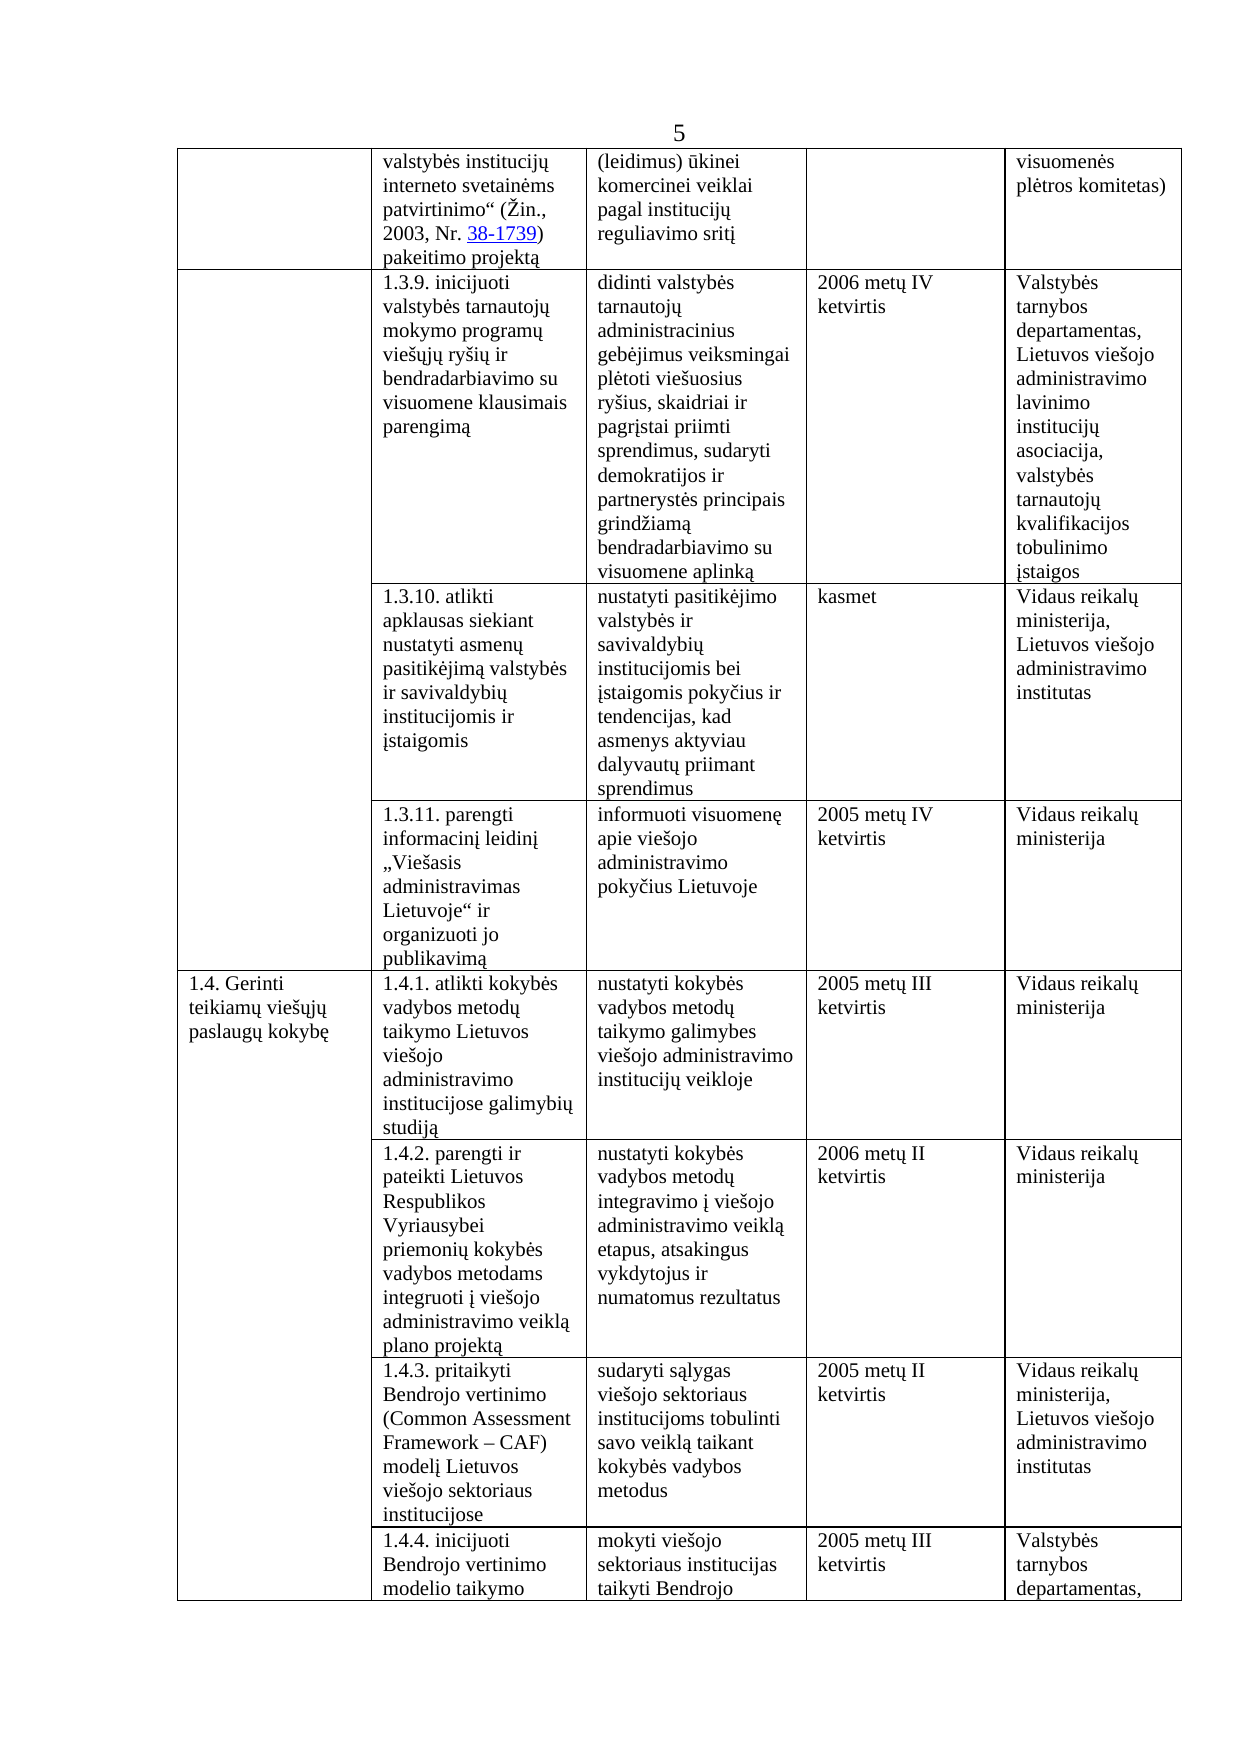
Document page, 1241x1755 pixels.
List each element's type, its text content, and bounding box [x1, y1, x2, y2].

table_cell 1.4.1. atlikti kokybės vadybos metodų taikymo Lietuvos viešojo administravimo institucijose galimybių studiją [372, 971, 586, 1139]
table_cell sudaryti sąlygas viešojo sektoriaus institucijoms tobulinti savo veiklą taikant kokybės vadybos metodus [587, 1358, 806, 1526]
table_cell 2005 metų III ketvirtis [807, 971, 1004, 1139]
table_cell Vidaus reikalų ministerija [1006, 971, 1181, 1139]
table_cell 1.4.4. inicijuoti Bendrojo vertinimo modelio taikymo [372, 1528, 586, 1600]
table_cell 1.3.10. atlikti apklausas siekiant nustatyti asmenų pasitikėjimą valstybės ir savivaldybių institucijomis ir įstaigomis [372, 584, 586, 800]
table_cell informuoti visuomenę apie viešojo administravimo pokyčius Lietuvoje [587, 801, 806, 970]
table_cell Vidaus reikalų ministerija, Lietuvos viešojo administravimo institutas [1006, 584, 1181, 800]
table_cell nustatyti kokybės vadybos metodų integravimo į viešojo administravimo veiklą etapus, atsakingus vykdytojus ir numatomus rezultatus [587, 1140, 806, 1357]
table_cell [807, 149, 1004, 269]
table_cell [178, 149, 371, 269]
table_cell 1.3.9. inicijuoti valstybės tarnautojų mokymo programų viešųjų ryšių ir bendradarbiavimo su visuomene klausimais parengimą [372, 270, 586, 583]
table_cell 1.3.11. parengti informacinį leidinį „Viešasis administravimas Lietuvoje“ ir organizuoti jo publikavimą [372, 801, 586, 970]
table_cell didinti valstybės tarnautojų administracinius gebėjimus veiksmingai plėtoti viešuosius ryšius, skaidriai ir pagrįstai priimti sprendimus, sudaryti demokratijos ir partnerystės principais grindžiamą bendradarbiavimo su visuomene aplinką [587, 270, 806, 583]
table_cell 2005 metų III ketvirtis [807, 1528, 1004, 1600]
table_cell 1.4.2. parengti ir pateikti Lietuvos Respublikos Vyriausybei priemonių kokybės vadybos metodams integruoti į viešojo administravimo veiklą plano projektą [372, 1140, 586, 1357]
table_cell [178, 270, 371, 970]
table_cell kasmet [807, 584, 1004, 800]
table_cell valstybės institucijų interneto svetainėms patvirtinimo“ (Žin., 2003, Nr. 38-1739) pakeitimo projektą [372, 149, 586, 269]
table_cell Vidaus reikalų ministerija [1006, 801, 1181, 970]
table_cell Vidaus reikalų ministerija, Lietuvos viešojo administravimo institutas [1006, 1358, 1181, 1526]
table_cell 2005 metų IV ketvirtis [807, 801, 1004, 970]
table_cell 2006 metų II ketvirtis [807, 1140, 1004, 1357]
table_cell mokyti viešojo sektoriaus institucijas taikyti Bendrojo [587, 1528, 806, 1600]
table_cell 1.4.3. pritaikyti Bendrojo vertinimo (Common Assessment Framework – CAF) modelį Lietuvos viešojo sektoriaus institucijose [372, 1358, 586, 1526]
table_cell Valstybės tarnybos departamentas, [1006, 1528, 1181, 1600]
table_cell nustatyti kokybės vadybos metodų taikymo galimybes viešojo administravimo institucijų veikloje [587, 971, 806, 1139]
table_cell Vidaus reikalų ministerija [1006, 1140, 1181, 1357]
table_cell visuomenės plėtros komitetas) [1006, 149, 1181, 269]
table_cell 1.4. Gerinti teikiamų viešųjų paslaugų kokybę [178, 971, 371, 1600]
table_cell (leidimus) ūkinei komercinei veiklai pagal institucijų reguliavimo sritį [587, 149, 806, 269]
table_cell Valstybės tarnybos departamentas, Lietuvos viešojo administravimo lavinimo institucijų asociacija, valstybės tarnautojų kvalifikacijos tobulinimo įstaigos [1006, 270, 1181, 583]
table_cell nustatyti pasitikėjimo valstybės ir savivaldybių institucijomis bei įstaigomis pokyčius ir tendencijas, kad asmenys aktyviau dalyvautų priimant sprendimus [587, 584, 806, 800]
table_cell 2005 metų II ketvirtis [807, 1358, 1004, 1526]
table_cell 2006 metų IV ketvirtis [807, 270, 1004, 583]
